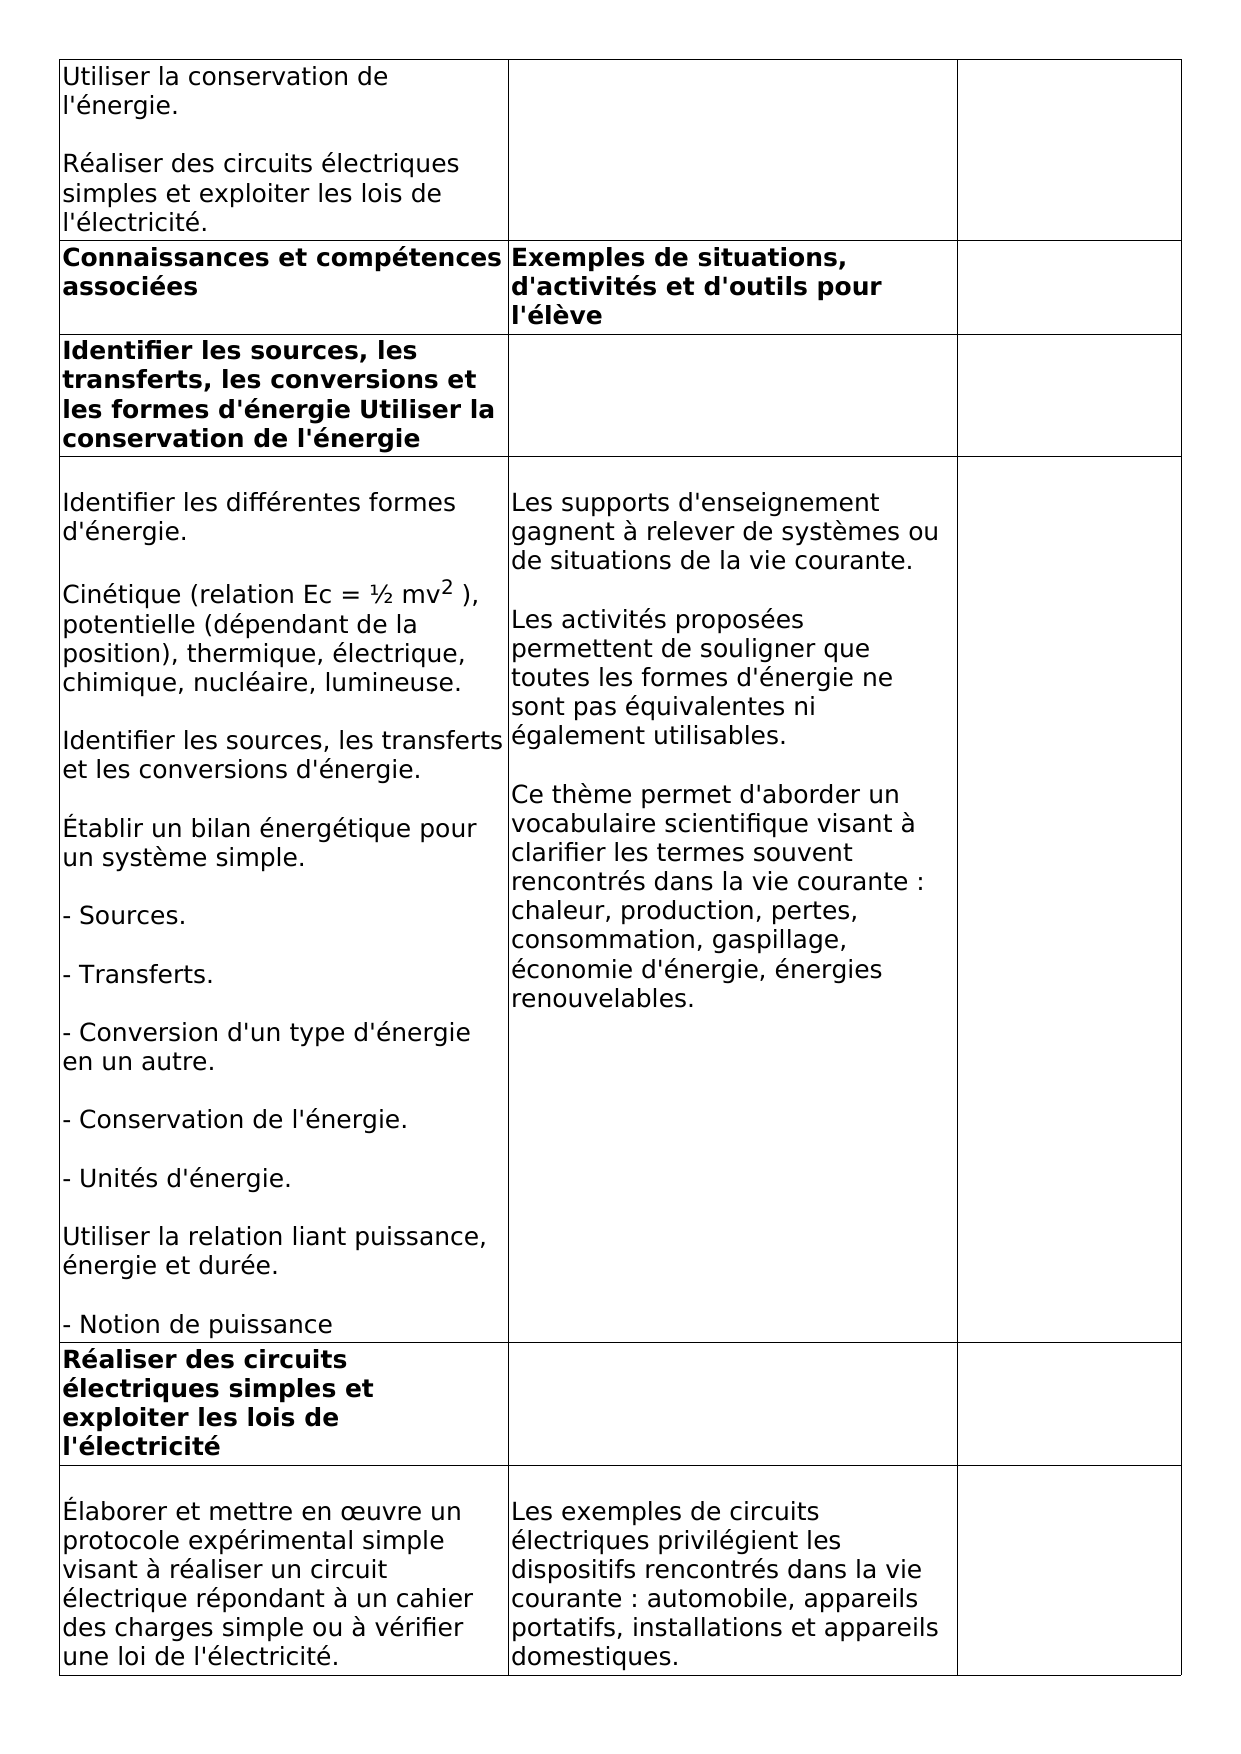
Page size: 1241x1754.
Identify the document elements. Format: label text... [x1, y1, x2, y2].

table_cell [958, 60, 1181, 240]
table_cell [958, 1343, 1181, 1464]
table_cell Identifier les différentes formes d'énergie. Cinétique (relation Ec = ½ mv2 ), potentielle (dépendant de la position), thermique, électrique, chimique, nucléaire, lumineuse. Identifier les sources, les transferts et les conversions d'énergie. Établir un bilan énergétique pour un système simple. - Sources. - Transferts. - Conversion d'un type d'énergie en un autre. - Conservation de l'énergie. - Unités d'énergie. Utiliser la relation liant puissance, énergie et durée. - Notion de puissance [60, 457, 508, 1342]
table_cell Les supports d'enseignement gagnent à relever de systèmes ou de situations de la vie courante. Les activités proposées permettent de souligner que toutes les formes d'énergie ne sont pas équivalentes ni également utilisables. Ce thème permet d'aborder un vocabulaire scientifique visant à clarifier les termes souvent rencontrés dans la vie courante : chaleur, production, pertes, consommation, gaspillage, économie d'énergie, énergies renouvelables. [509, 457, 957, 1342]
table_cell [958, 457, 1181, 1342]
table_cell Les exemples de circuits électriques privilégient les dispositifs rencontrés dans la vie courante : automobile, appareils portatifs, installations et appareils domestiques. [509, 1466, 957, 1674]
table_cell [509, 60, 957, 240]
table_cell [958, 241, 1181, 333]
table_cell Réaliser des circuits électriques simples et exploiter les lois de l'électricité [60, 1343, 508, 1464]
table_cell [958, 1466, 1181, 1674]
table_cell Utiliser la conservation de l'énergie. Réaliser des circuits électriques simples et exploiter les lois de l'électricité. [60, 60, 508, 240]
table_cell Exemples de situations, d'activités et d'outils pour l'élève [509, 241, 957, 333]
table_cell [509, 1343, 957, 1464]
table_cell [958, 335, 1181, 456]
table_cell Identifier les sources, les transferts, les conversions et les formes d'énergie Utiliser la conservation de l'énergie [60, 335, 508, 456]
table_cell [509, 335, 957, 456]
table_cell Connaissances et compétences associées [60, 241, 508, 333]
table_cell Élaborer et mettre en œuvre un protocole expérimental simple visant à réaliser un circuit électrique répondant à un cahier des charges simple ou à vérifier une loi de l'électricité. [60, 1466, 508, 1674]
